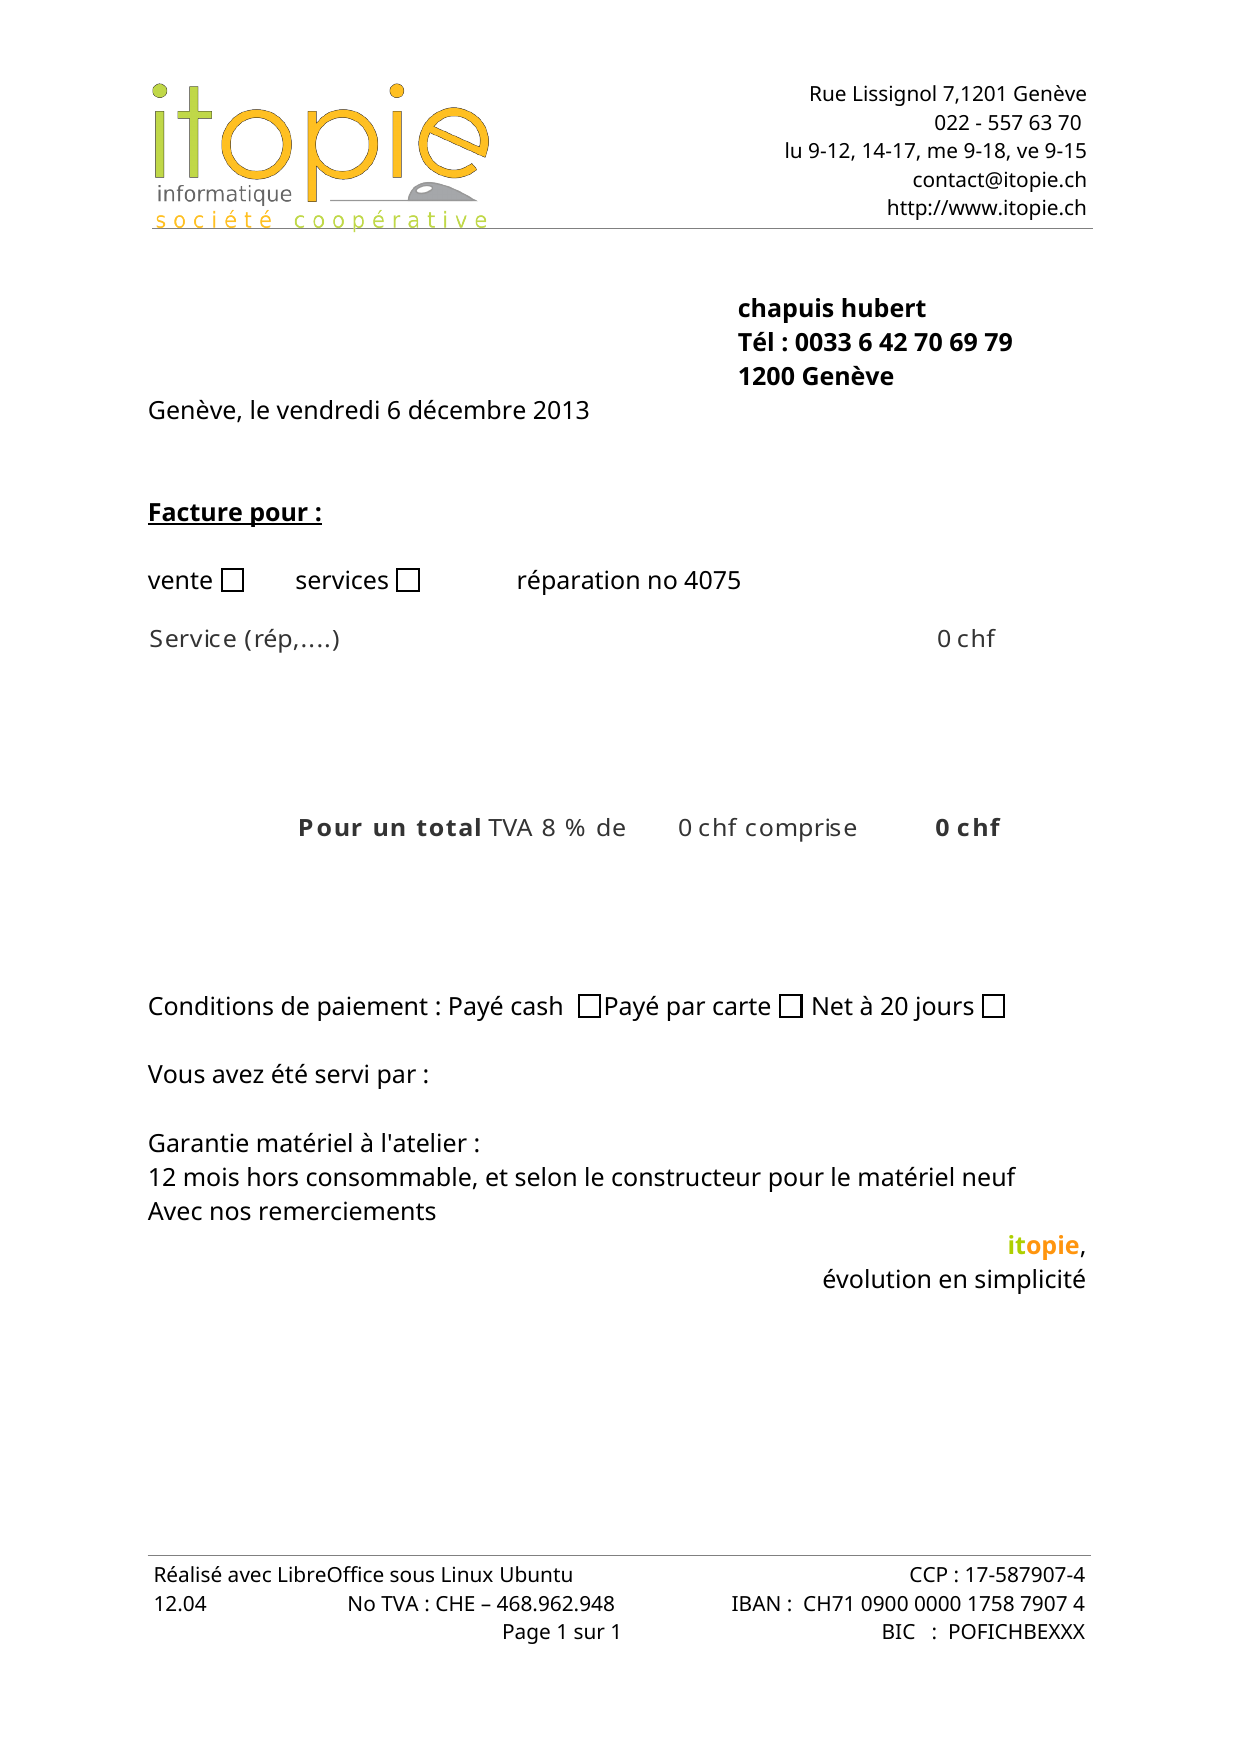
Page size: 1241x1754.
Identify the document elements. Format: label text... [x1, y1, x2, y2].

text itopie, [148, 1227, 1093, 1262]
text Conditions de paiement : Payé cash Payé par carte Net à 20 jours [148, 989, 1093, 1023]
text évolution en simplicité [148, 1262, 1093, 1296]
text Vous avez été servi par : [148, 1057, 1093, 1091]
text Tél : 0033 6 42 70 69 79 [148, 324, 1093, 358]
text Avec nos remerciements [148, 1193, 1093, 1227]
text Facture pour : [148, 495, 1093, 529]
picture [138, 72, 500, 244]
text chapuis hubert [148, 290, 1093, 324]
text Garantie matériel à l'atelier : [148, 1125, 1093, 1159]
text vente services réparation no 4075 [148, 563, 1093, 597]
text Genève, le vendredi 6 décembre 2013 [148, 392, 1093, 427]
text 1200 Genève [148, 358, 1093, 392]
text 12 mois hors consommable, et selon le constructeur pour le matériel neuf [148, 1159, 1093, 1193]
